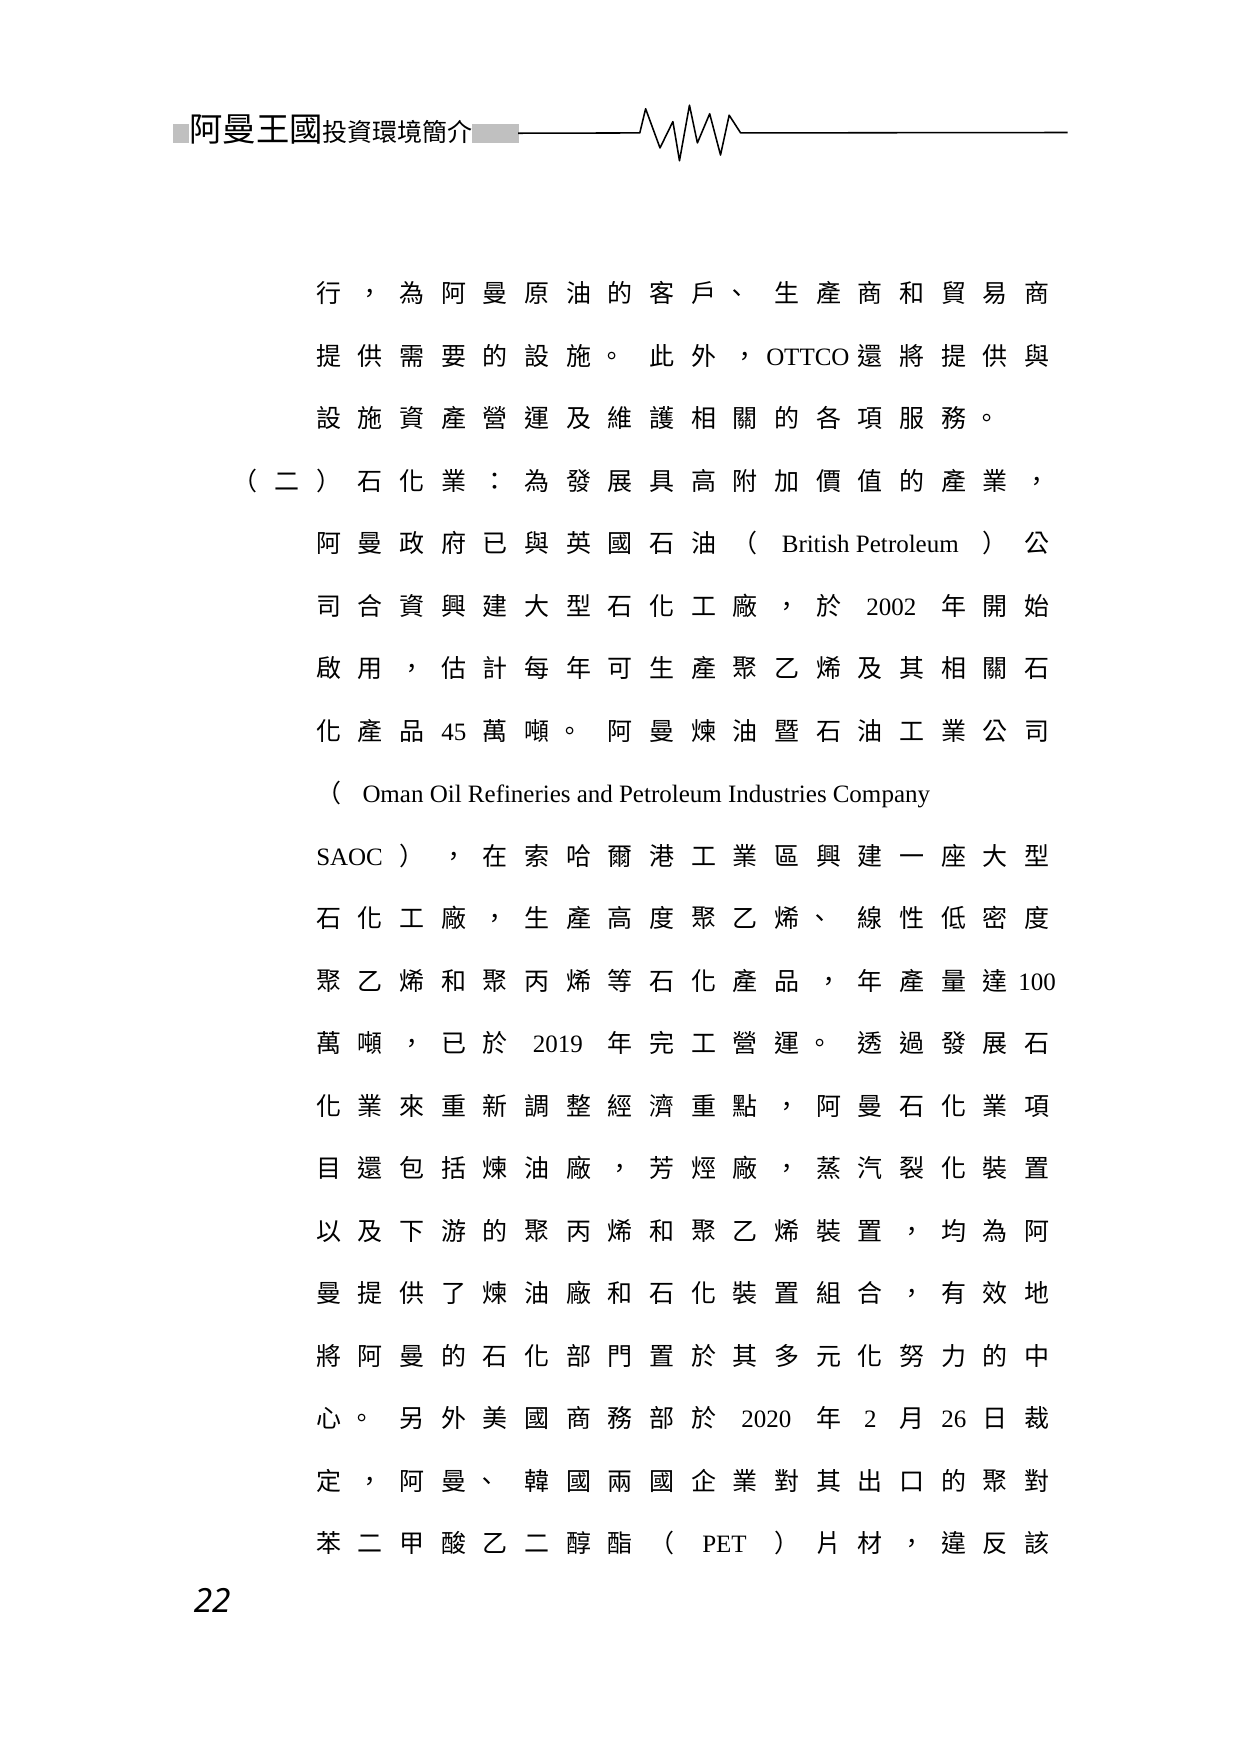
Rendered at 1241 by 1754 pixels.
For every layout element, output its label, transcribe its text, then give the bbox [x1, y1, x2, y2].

text （二）石化業：為發展具高附加價值的產業，阿曼政府已與英國石油（British Petroleum）公司合資興建大型石化工廠，於2002年開始啟用，估計每年可生產聚乙烯及其相關石化產品45萬噸。阿曼煉油暨石油工業公司（Oman Oil Refineries and Petroleum Industries Company SAOC），在索哈爾港工業區興建一座大型石化工廠，生產高度聚乙烯、線性低密度聚乙烯和聚丙烯等石化產品，年產量達100萬噸，已於2019年完工營運。透過發展石化業來重新調整經濟重點，阿曼石化業項目還包括煉油廠，芳烴廠，蒸汽裂化裝置以及下游的聚丙烯和聚乙烯裝置，均為阿曼提供了煉油廠和石化裝置組合，有效地將阿曼的石化部門置於其多元化努力的中心。另外美國商務部於2020年2月26日裁定，阿曼、韓國兩國企業對其出口的聚對苯二甲酸乙二醇酯（PET）片材，違反該 [207, 438, 1058, 1563]
text 行，為阿曼原油的客戶、生產商和貿易商提供需要的設施。此外，OTTCO還將提供與設施資產營運及維護相關的各項服務。 [281, 250, 1058, 438]
